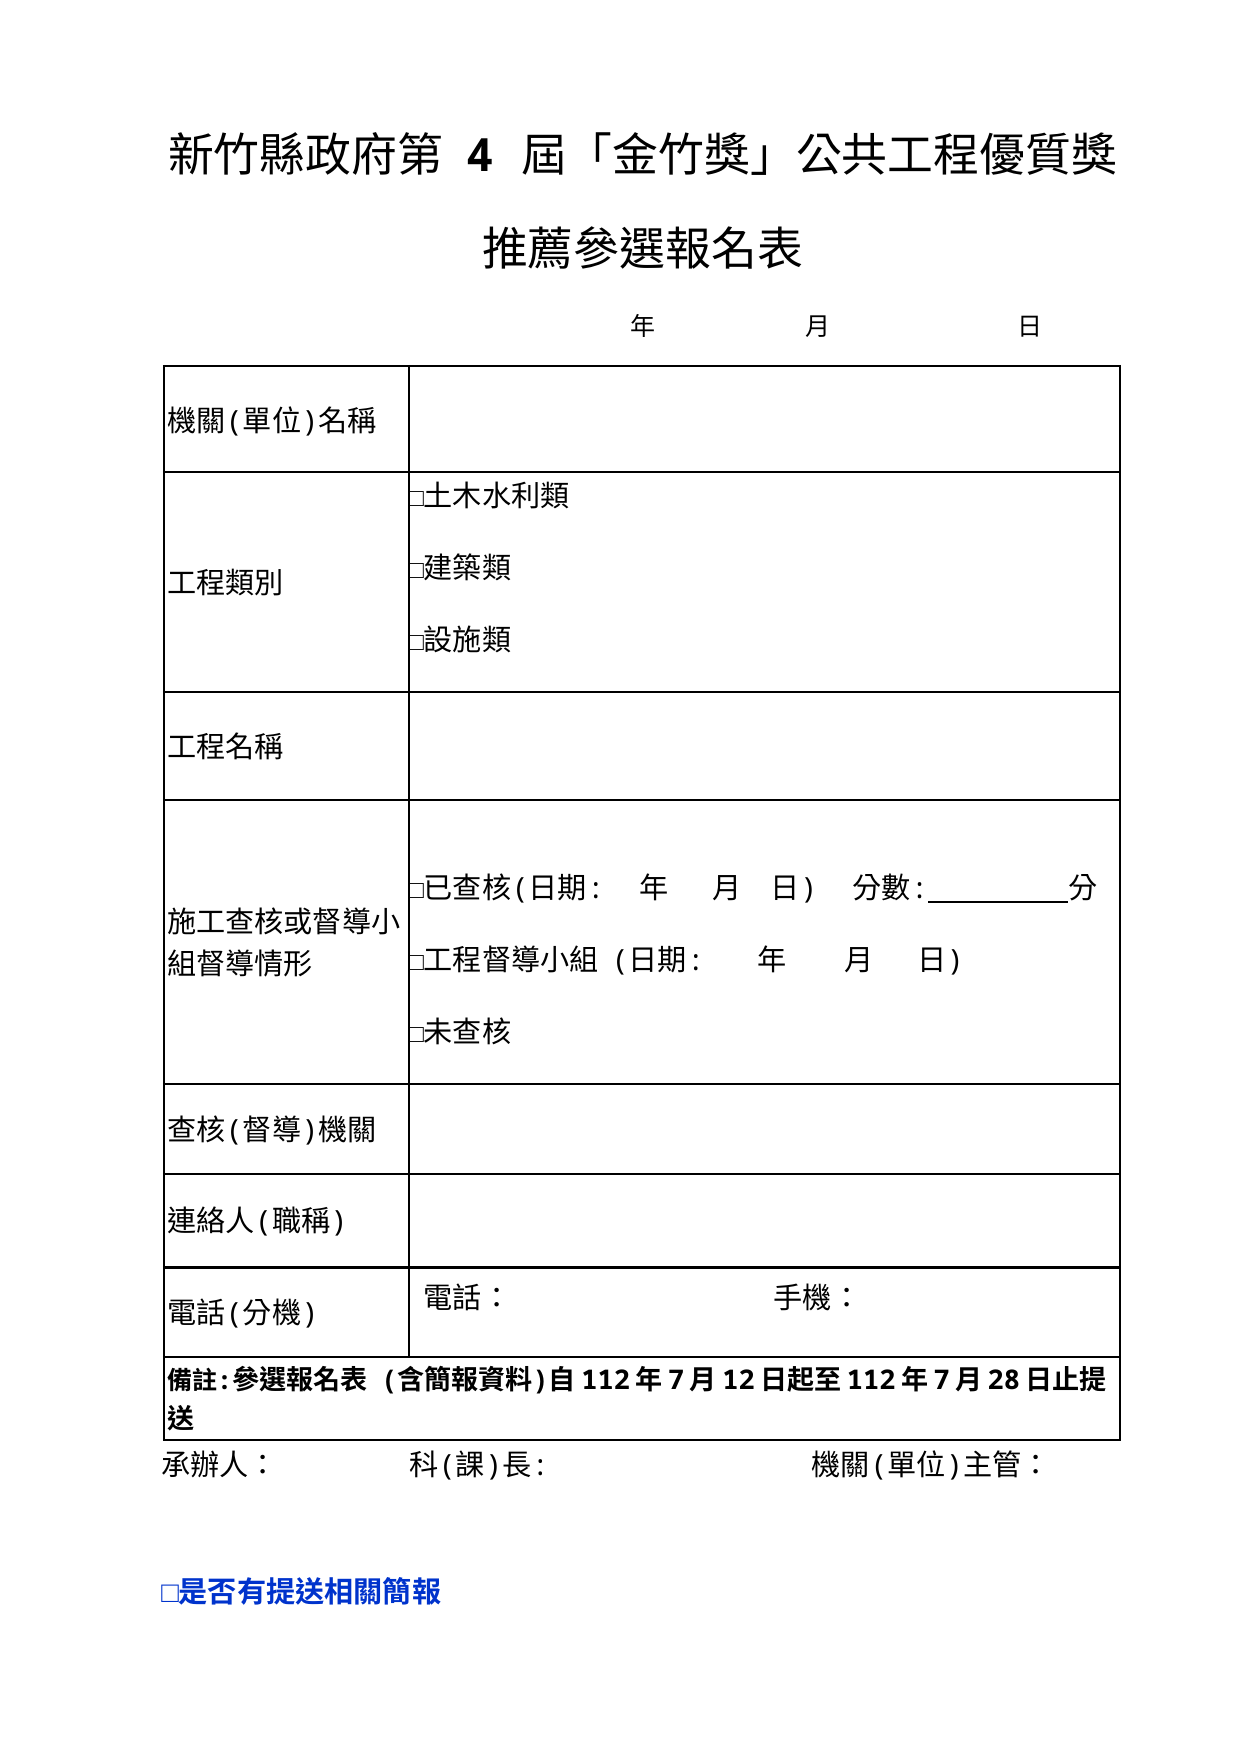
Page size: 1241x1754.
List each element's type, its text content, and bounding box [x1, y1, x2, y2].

table_header [410, 367, 1119, 471]
table_cell □已查核(日期: 年 月 日) 分數: 分 □工程督導小組 (日期: 年 月 日) □未查核 [410, 801, 1119, 1083]
text 承辦人： 科(課)長: 機關(單位)主管： [161, 1441, 1123, 1484]
text 新竹縣政府第 4 屆「金竹獎」公共工程優質獎 [161, 118, 1123, 185]
text □是否有提送相關簡報 [161, 1569, 1123, 1611]
table_header 機關(單位)名稱 [165, 367, 408, 471]
table_cell □土木水利類 □建築類 □設施類 [410, 473, 1119, 691]
table_cell 電話(分機) [165, 1269, 408, 1356]
table_cell 電話： 手機： [410, 1269, 1119, 1356]
table_cell [410, 1085, 1119, 1173]
text 推薦參選報名表 [161, 212, 1123, 279]
table_cell [410, 693, 1119, 799]
table_cell 工程名稱 [165, 693, 408, 799]
table_cell 連絡人(職稱) [165, 1175, 408, 1266]
table_cell [410, 1175, 1119, 1266]
table_cell 查核(督導)機關 [165, 1085, 408, 1173]
table_cell 工程類別 [165, 473, 408, 691]
table_cell 施工查核或督導小組督導情形 [165, 801, 408, 1083]
text 年 月 日 [161, 307, 1123, 343]
table_cell 備註:參選報名表 (含簡報資料)自112年7月12日起至112年7月28日止提送 [165, 1358, 1119, 1439]
